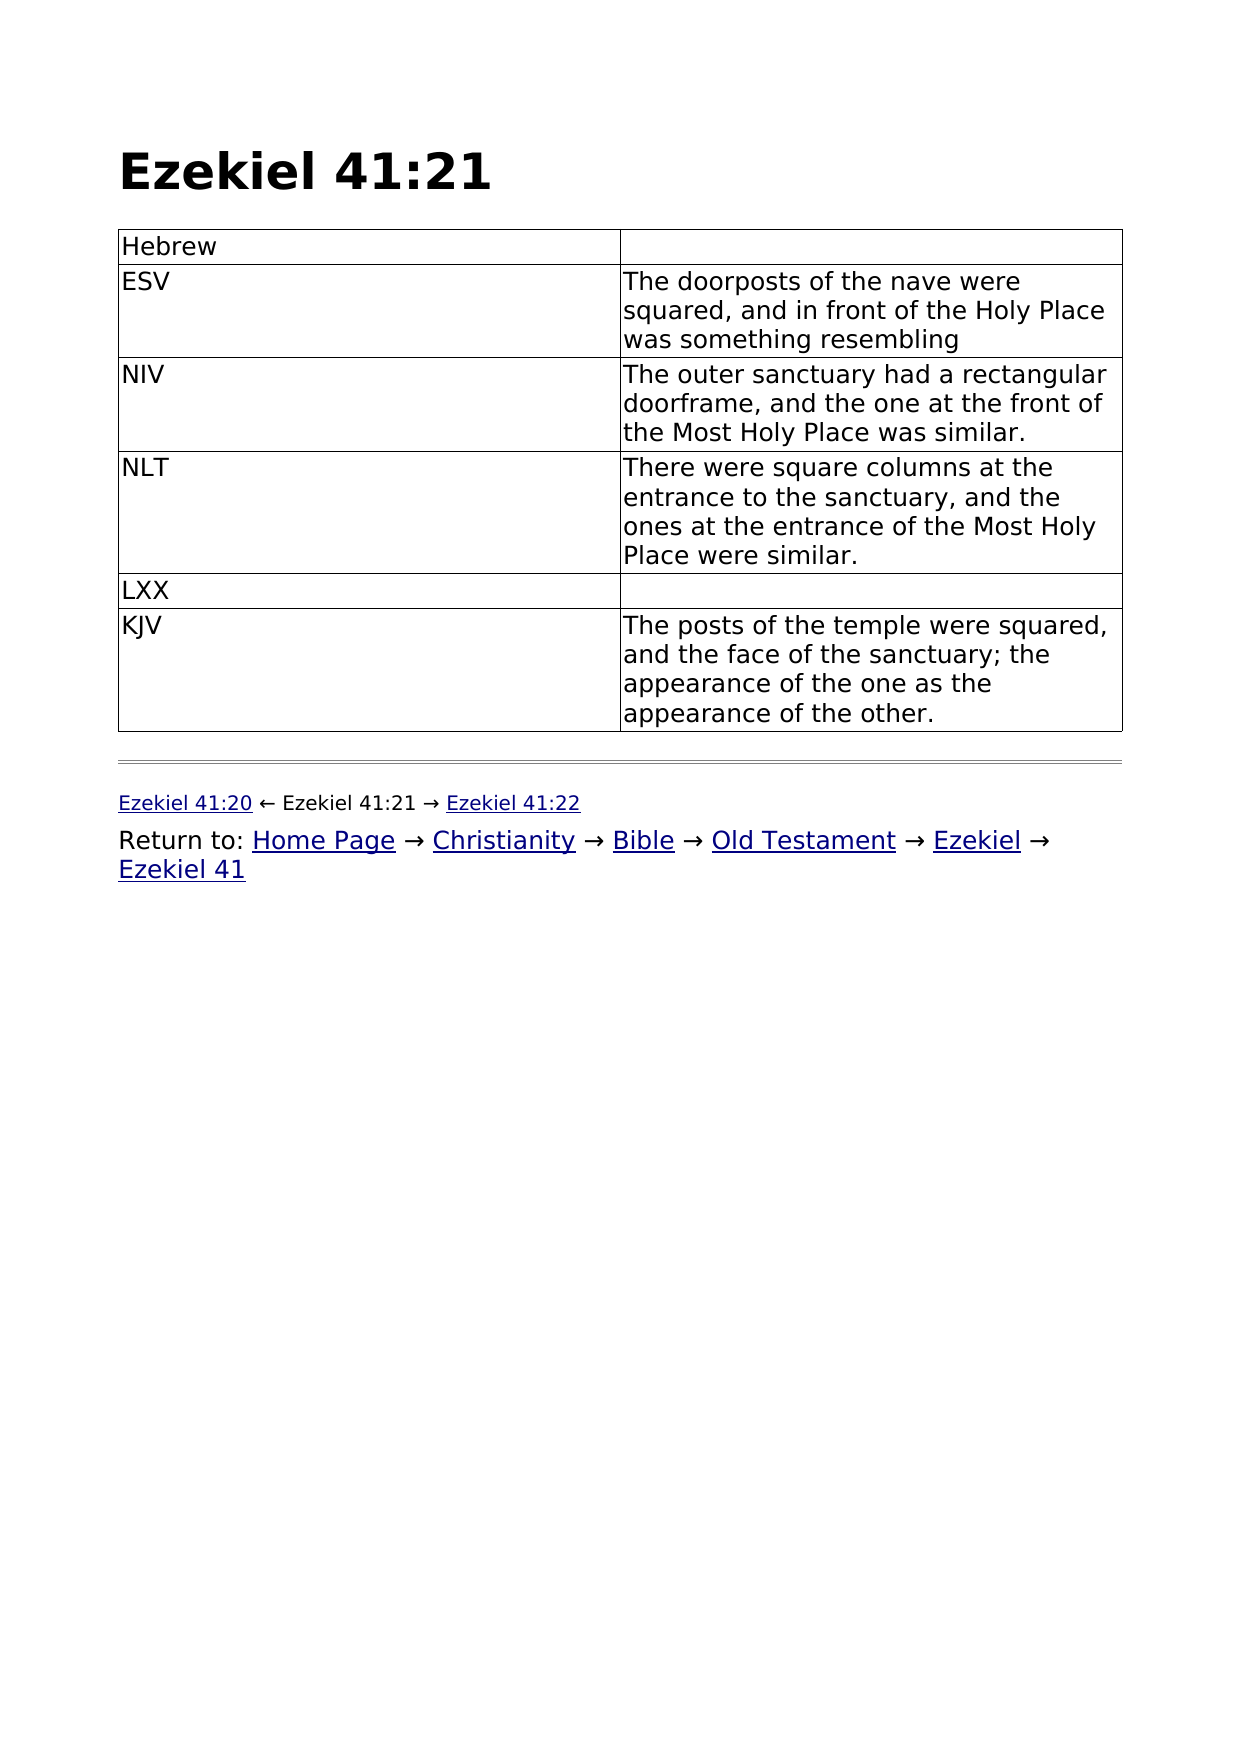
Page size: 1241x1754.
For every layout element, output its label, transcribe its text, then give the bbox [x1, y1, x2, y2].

table_header [621, 230, 1122, 264]
table_cell The outer sanctuary had a rectangular doorframe, and the one at the front of the Most Holy Place was similar. [621, 358, 1122, 451]
table_cell LXX [119, 574, 620, 608]
table_cell KJV [119, 609, 620, 731]
text Ezekiel 41:20 ← Ezekiel 41:21 → Ezekiel 41:22 [118, 792, 1122, 826]
table_cell NLT [119, 452, 620, 573]
table_cell NIV [119, 358, 620, 451]
text Return to: Home Page → Christianity → Bible → Old Testament → Ezekiel → Ezekiel 41 [118, 826, 1122, 884]
table_cell There were square columns at the entrance to the sanctuary, and the ones at the entrance of the Most Holy Place were similar. [621, 452, 1122, 573]
subtitle Ezekiel 41:21 [118, 143, 1122, 201]
table_cell The doorposts of the nave were squared, and in front of the Holy Place was something resembling [621, 265, 1122, 357]
table_cell [621, 574, 1122, 608]
table_cell The posts of the temple were squared, and the face of the sanctuary; the appearance of the one as the appearance of the other. [621, 609, 1122, 731]
table_cell ESV [119, 265, 620, 357]
table_header Hebrew [119, 230, 620, 264]
